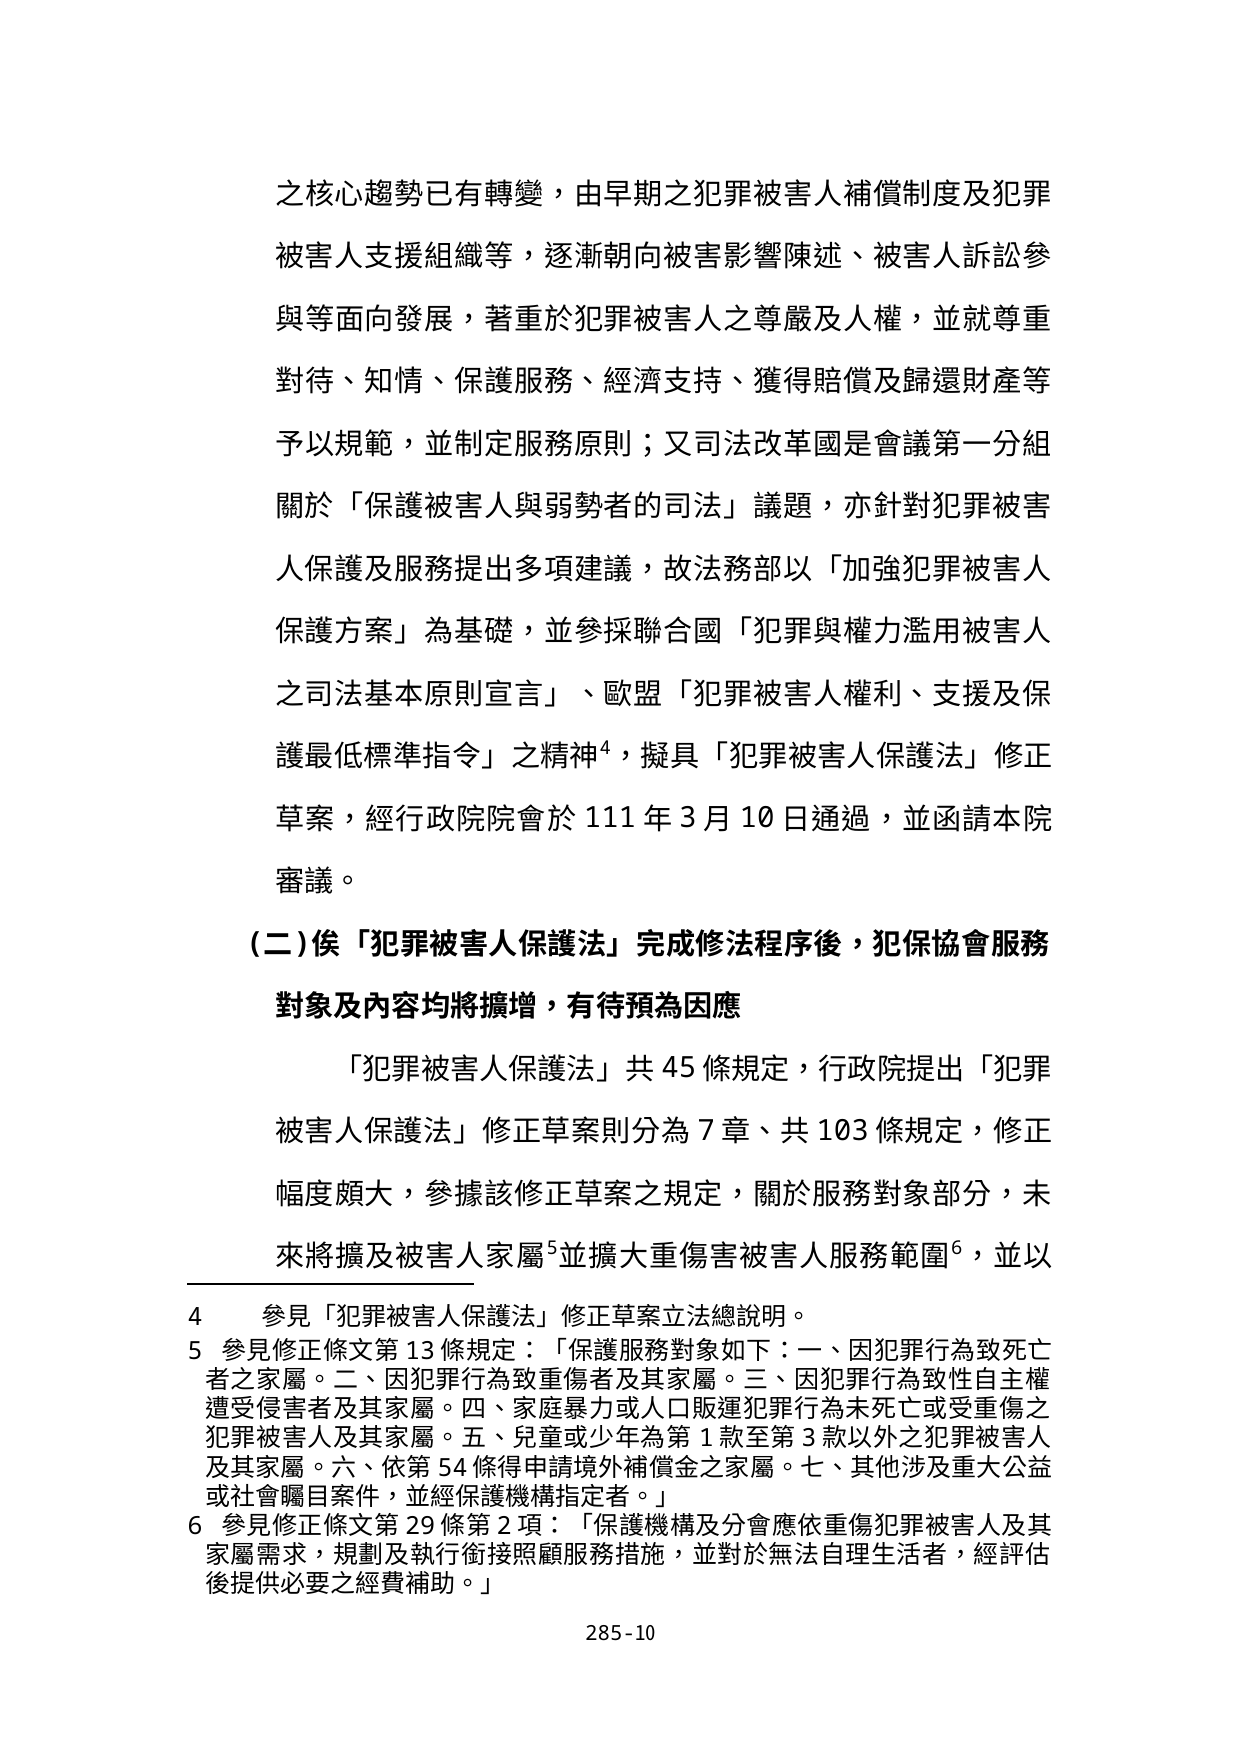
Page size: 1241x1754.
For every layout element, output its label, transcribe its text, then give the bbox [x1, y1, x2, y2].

text 參見修正條文第13條規定：「保護服務對象如下：一、因犯罪行為致死亡者之家屬。二、因犯罪行為致重傷者及其家屬。三、因犯罪行為致性自主權遭受侵害者及其家屬。四、家庭暴力或人口販運犯罪行為未死亡或受重傷之犯罪被害人及其家屬。五、兒童或少年為第1款至第3款以外之犯罪被害人及其家屬。六、依第54條得申請境外補償金之家屬。七、其他涉及重大公益或社會矚目案件，並經保護機構指定者。」 [187, 1336, 1053, 1511]
text 犯罪被害人保護法於87年制定公布，嗣歷經5次修正，其立法目的係為解決因犯罪行為被害而死亡者之遺屬、受重傷者及性自主權遭受侵害者，因犯罪行為人不明或無資力等因素，未能迅速獲得賠償，因而陷於困境，難以負擔醫藥費、殯葬費及生活費等問題，由國家給予適度補償，以貫徹國家照顧被害人理念與社會福利國原則。然近年來世界各國關注之核心趨勢已有轉變，由早期之犯罪被害人補償制度及犯罪被害人支援組織等，逐漸朝向被害影響陳述、被害人訴訟參與等面向發展，著重於犯罪被害人之尊嚴及人權，並就尊重對待、知情、保護服務、經濟支持、獲得賠償及歸還財產等予以規範，並制定服務原則；又司法改革國是會議第一分組關於「保護被害人與弱勢者的司法」議題，亦針對犯罪被害人保護及服務提出多項建議，故法務部以「加強犯罪被害人保護方案」為基礎，並參採聯合國「犯罪與權力濫用被害人之司法基本原則宣言」、歐盟「犯罪被害人權利、支援及保護最低標準指令」之精神，擬具「犯罪被害人保護法」修正草案，經行政院院會於111年3月10日通過，並函請本院審議。 [275, 150, 1053, 900]
text 參見「犯罪被害人保護法」修正草案立法總說明。 [187, 1284, 1053, 1336]
text 「犯罪被害人保護法」共45條規定，行政院提出「犯罪被害人保護法」修正草案則分為7章、共103條規定，修正幅度頗大，參據該修正草案之規定，關於服務對象部分，未來將擴及被害人家屬並擴大重傷害被害人服務範圍，並以「家庭」為中心，提供相關保護服務；另該修正草案第二章「保護服務」明定保護機構及分會應辦理生理、心理、醫療、經濟、申請犯罪被害補償金、安置、訴訟程序及生活重建等事項之協助，並依評估結果核發相關補助。準此，未來俟「犯罪被害人保護法」修正草案完成修法程序後，犯保協會服務對象及內容均將擴增，該會之相關資(補)助規章及相關服務計畫等均有待配合檢討修正。 [275, 1025, 1053, 1275]
text (二)俟「犯罪被害人保護法」完成修法程序後，犯保協會服務對象及內容均將擴增，有待預為因應 [246, 900, 1053, 1025]
text 參見修正條文第29條第2項：「保護機構及分會應依重傷犯罪被害人及其家屬需求，規劃及執行銜接照顧服務措施，並對於無法自理生活者，經評估後提供必要之經費補助。」 [187, 1511, 1053, 1598]
